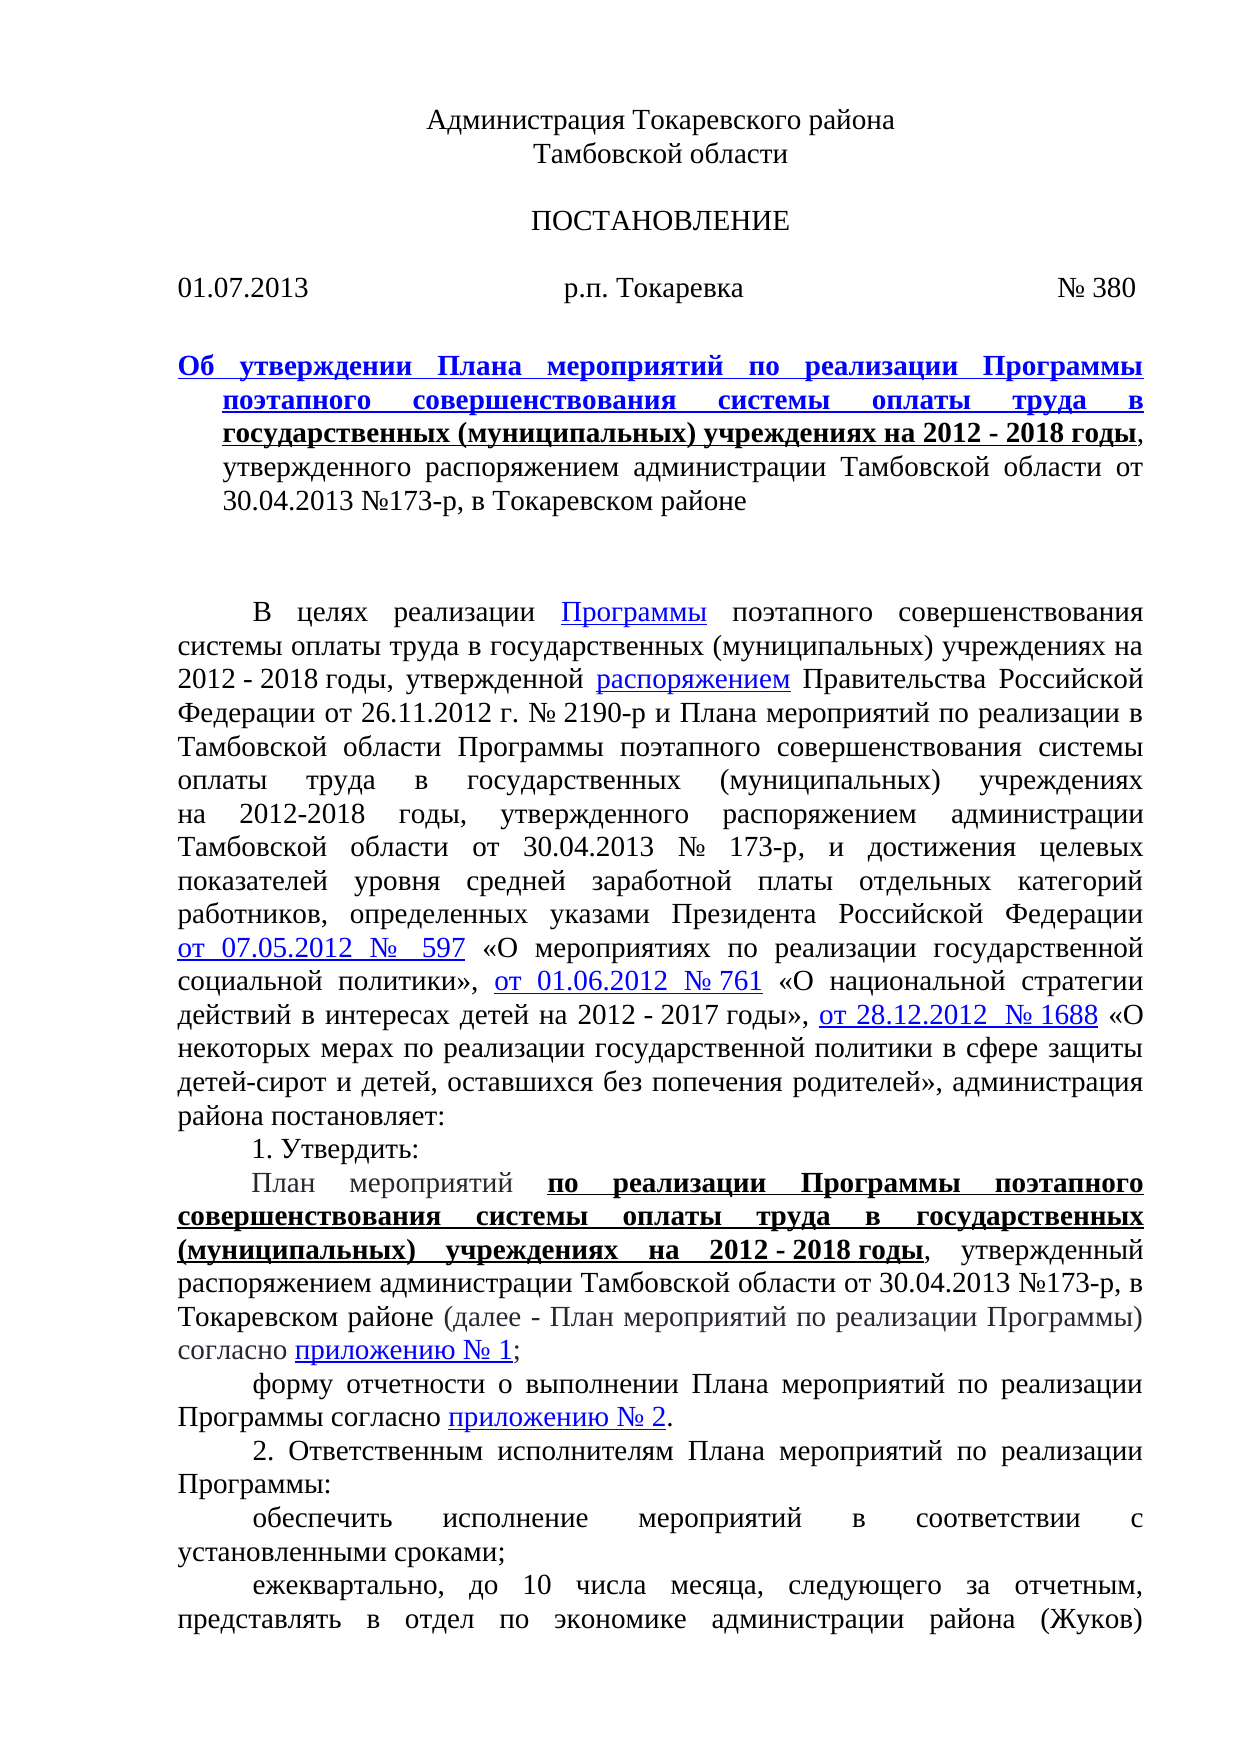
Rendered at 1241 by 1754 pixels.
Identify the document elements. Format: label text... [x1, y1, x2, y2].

subtitle Об утверждении Плана мероприятий по реализации Программы [177, 348, 1144, 378]
text 2. Ответственным исполнителям Плана мероприятий по реализации Программы: [177, 1433, 1144, 1500]
text ПОСТАНОВЛЕНИЕ [177, 203, 1144, 237]
subtitle План мероприятий по реализации Программы поэтапного совершенствования системы оплаты труда в государственных [177, 1165, 1144, 1227]
text В целях реализации Программы поэтапного совершенствования системы оплаты труда в государственных (муниципальных) учреждениях на 2012 - 2018 годы, утвержденной распоряжением Правительства Российской Федерации от 26.11.2012 г. № 2190-р и Плана мероприятий по реализации в Тамбовской области Программы поэтапного совершенствования системы оплаты труда в государственных (муниципальных) учреждениях на 2012-2018 годы, утвержденного распоряжением администрации Тамбовской области от 30.04.2013 № 173-р, и достижения целевых показателей уровня средней заработной платы отдельных категорий работников, определенных указами Президента Российской Федерации от 07.05.2012 № 597 «О мероприятиях по реализации государственной социальной политики», от 01.06.2012 № 761 «О национальной стратегии действий в интересах детей на 2012 - 2017 годы», от 28.12.2012 № 1688 «О некоторых мерах по реализации государственной политики в сфере защиты детей-сирот и детей, оставшихся без попечения родителей», администрация района постановляет: [177, 594, 1144, 1131]
text Тамбовской области [177, 136, 1144, 169]
text 1. Утвердить: [177, 1131, 1144, 1165]
subtitle (муниципальных) учреждениях на 2012 - 2018 годы, утвержденный распоряжением администрации Тамбовской области от 30.04.2013 №173-р, в Токаревском районе (далее - План мероприятий по реализации Программы) согласно приложению № 1; [177, 1229, 1144, 1366]
text ежеквартально, до 10 числа месяца, следующего за отчетным, представлять в отдел по экономике администрации района (Жуков) [177, 1567, 1144, 1634]
subtitle поэтапного совершенствования системы оплаты труда в государственных (муниципальных) учреждениях на 2012 - 2018 годы, утвержденного распоряжением администрации Тамбовской области от 30.04.2013 №173-р, в Токаревском районе [177, 379, 1144, 516]
text форму отчетности о выполнении Плана мероприятий по реализации Программы согласно приложению № 2. [177, 1366, 1144, 1433]
text обеспечить исполнение мероприятий в соответствии с установленными сроками; [177, 1500, 1144, 1567]
text 01.07.2013 р.п. Токаревка № 380 [177, 270, 1144, 304]
text Администрация Токаревского района [177, 102, 1144, 136]
